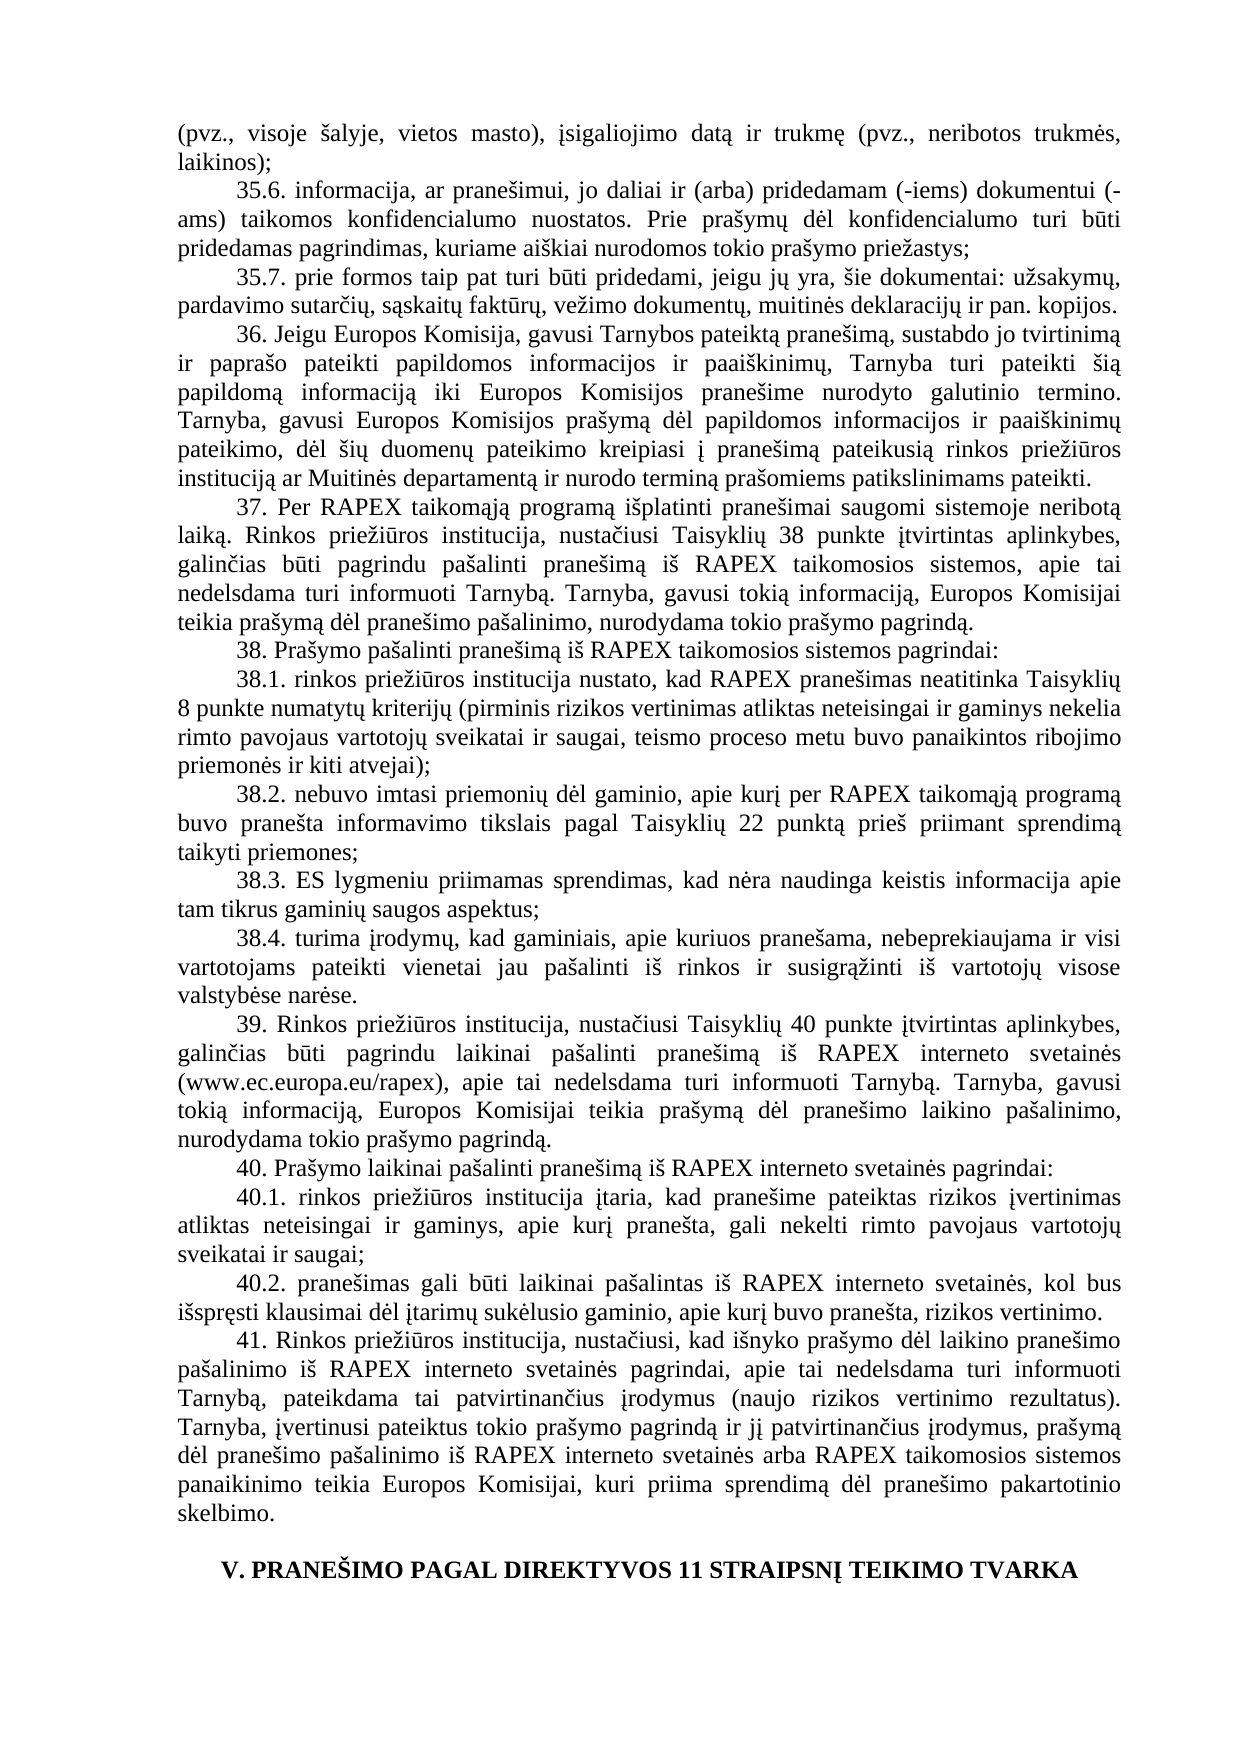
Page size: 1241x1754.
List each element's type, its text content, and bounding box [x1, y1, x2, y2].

text 39. Rinkos priežiūros institucija, nustačiusi Taisyklių 40 punkte įtvirtintas aplinkybes, galinčias būti pagrindu laikinai pašalinti pranešimą iš RAPEX interneto svetainės (www.ec.europa.eu/rapex), apie tai nedelsdama turi informuoti Tarnybą. Tarnyba, gavusi tokią informaciją, Europos Komisijai teikia prašymą dėl pranešimo laikino pašalinimo, nurodydama tokio prašymo pagrindą. [177, 1009, 1122, 1153]
text 36. Jeigu Europos Komisija, gavusi Tarnybos pateiktą pranešimą, sustabdo jo tvirtinimą ir paprašo pateikti papildomos informacijos ir paaiškinimų, Tarnyba turi pateikti šią papildomą informaciją iki Europos Komisijos pranešime nurodyto galutinio termino. Tarnyba, gavusi Europos Komisijos prašymą dėl papildomos informacijos ir paaiškinimų pateikimo, dėl šių duomenų pateikimo kreipiasi į pranešimą pateikusią rinkos priežiūros instituciją ar Muitinės departamentą ir nurodo terminą prašomiems patikslinimams pateikti. [177, 319, 1122, 492]
text (pvz., visoje šalyje, vietos masto), įsigaliojimo datą ir trukmę (pvz., neribotos trukmės, laikinos); [177, 118, 1122, 176]
text V. Pranešimo pagal direktyvos 11 straipsnį teikimo tvarka [177, 1556, 1122, 1584]
text 38.3. ES lygmeniu priimamas sprendimas, kad nėra naudinga keistis informacija apie tam tikrus gaminių saugos aspektus; [177, 866, 1122, 923]
text 40.1. rinkos priežiūros institucija įtaria, kad pranešime pateiktas rizikos įvertinimas atliktas neteisingai ir gaminys, apie kurį pranešta, gali nekelti rimto pavojaus vartotojų sveikatai ir saugai; [177, 1182, 1122, 1268]
text 35.6. informacija, ar pranešimui, jo daliai ir (arba) pridedamam (-iems) dokumentui (-ams) taikomos konfidencialumo nuostatos. Prie prašymų dėl konfidencialumo turi būti pridedamas pagrindimas, kuriame aiškiai nurodomos tokio prašymo priežastys; [177, 176, 1122, 262]
text 38.4. turima įrodymų, kad gaminiais, apie kuriuos pranešama, nebeprekiaujama ir visi vartotojams pateikti vienetai jau pašalinti iš rinkos ir susigrąžinti iš vartotojų visose valstybėse narėse. [177, 923, 1122, 1009]
text 38. Prašymo pašalinti pranešimą iš RAPEX taikomosios sistemos pagrindai: [177, 636, 1122, 664]
text 35.7. prie formos taip pat turi būti pridedami, jeigu jų yra, šie dokumentai: užsakymų, pardavimo sutarčių, sąskaitų faktūrų, vežimo dokumentų, muitinės deklaracijų ir pan. kopijos. [177, 262, 1122, 319]
text 40.2. pranešimas gali būti laikinai pašalintas iš RAPEX interneto svetainės, kol bus išspręsti klausimai dėl įtarimų sukėlusio gaminio, apie kurį buvo pranešta, rizikos vertinimo. [177, 1268, 1122, 1326]
text 38.1. rinkos priežiūros institucija nustato, kad RAPEX pranešimas neatitinka Taisyklių 8 punkte numatytų kriterijų (pirminis rizikos vertinimas atliktas neteisingai ir gaminys nekelia rimto pavojaus vartotojų sveikatai ir saugai, teismo proceso metu buvo panaikintos ribojimo priemonės ir kiti atvejai); [177, 664, 1122, 779]
text 41. Rinkos priežiūros institucija, nustačiusi, kad išnyko prašymo dėl laikino pranešimo pašalinimo iš RAPEX interneto svetainės pagrindai, apie tai nedelsdama turi informuoti Tarnybą, pateikdama tai patvirtinančius įrodymus (naujo rizikos vertinimo rezultatus). Tarnyba, įvertinusi pateiktus tokio prašymo pagrindą ir jį patvirtinančius įrodymus, prašymą dėl pranešimo pašalinimo iš RAPEX interneto svetainės arba RAPEX taikomosios sistemos panaikinimo teikia Europos Komisijai, kuri priima sprendimą dėl pranešimo pakartotinio skelbimo. [177, 1326, 1122, 1527]
text 37. Per RAPEX taikomąją programą išplatinti pranešimai saugomi sistemoje neribotą laiką. Rinkos priežiūros institucija, nustačiusi Taisyklių 38 punkte įtvirtintas aplinkybes, galinčias būti pagrindu pašalinti pranešimą iš RAPEX taikomosios sistemos, apie tai nedelsdama turi informuoti Tarnybą. Tarnyba, gavusi tokią informaciją, Europos Komisijai teikia prašymą dėl pranešimo pašalinimo, nurodydama tokio prašymo pagrindą. [177, 492, 1122, 636]
text 40. Prašymo laikinai pašalinti pranešimą iš RAPEX interneto svetainės pagrindai: [177, 1153, 1122, 1182]
text 38.2. nebuvo imtasi priemonių dėl gaminio, apie kurį per RAPEX taikomąją programą buvo pranešta informavimo tikslais pagal Taisyklių 22 punktą prieš priimant sprendimą taikyti priemones; [177, 779, 1122, 866]
